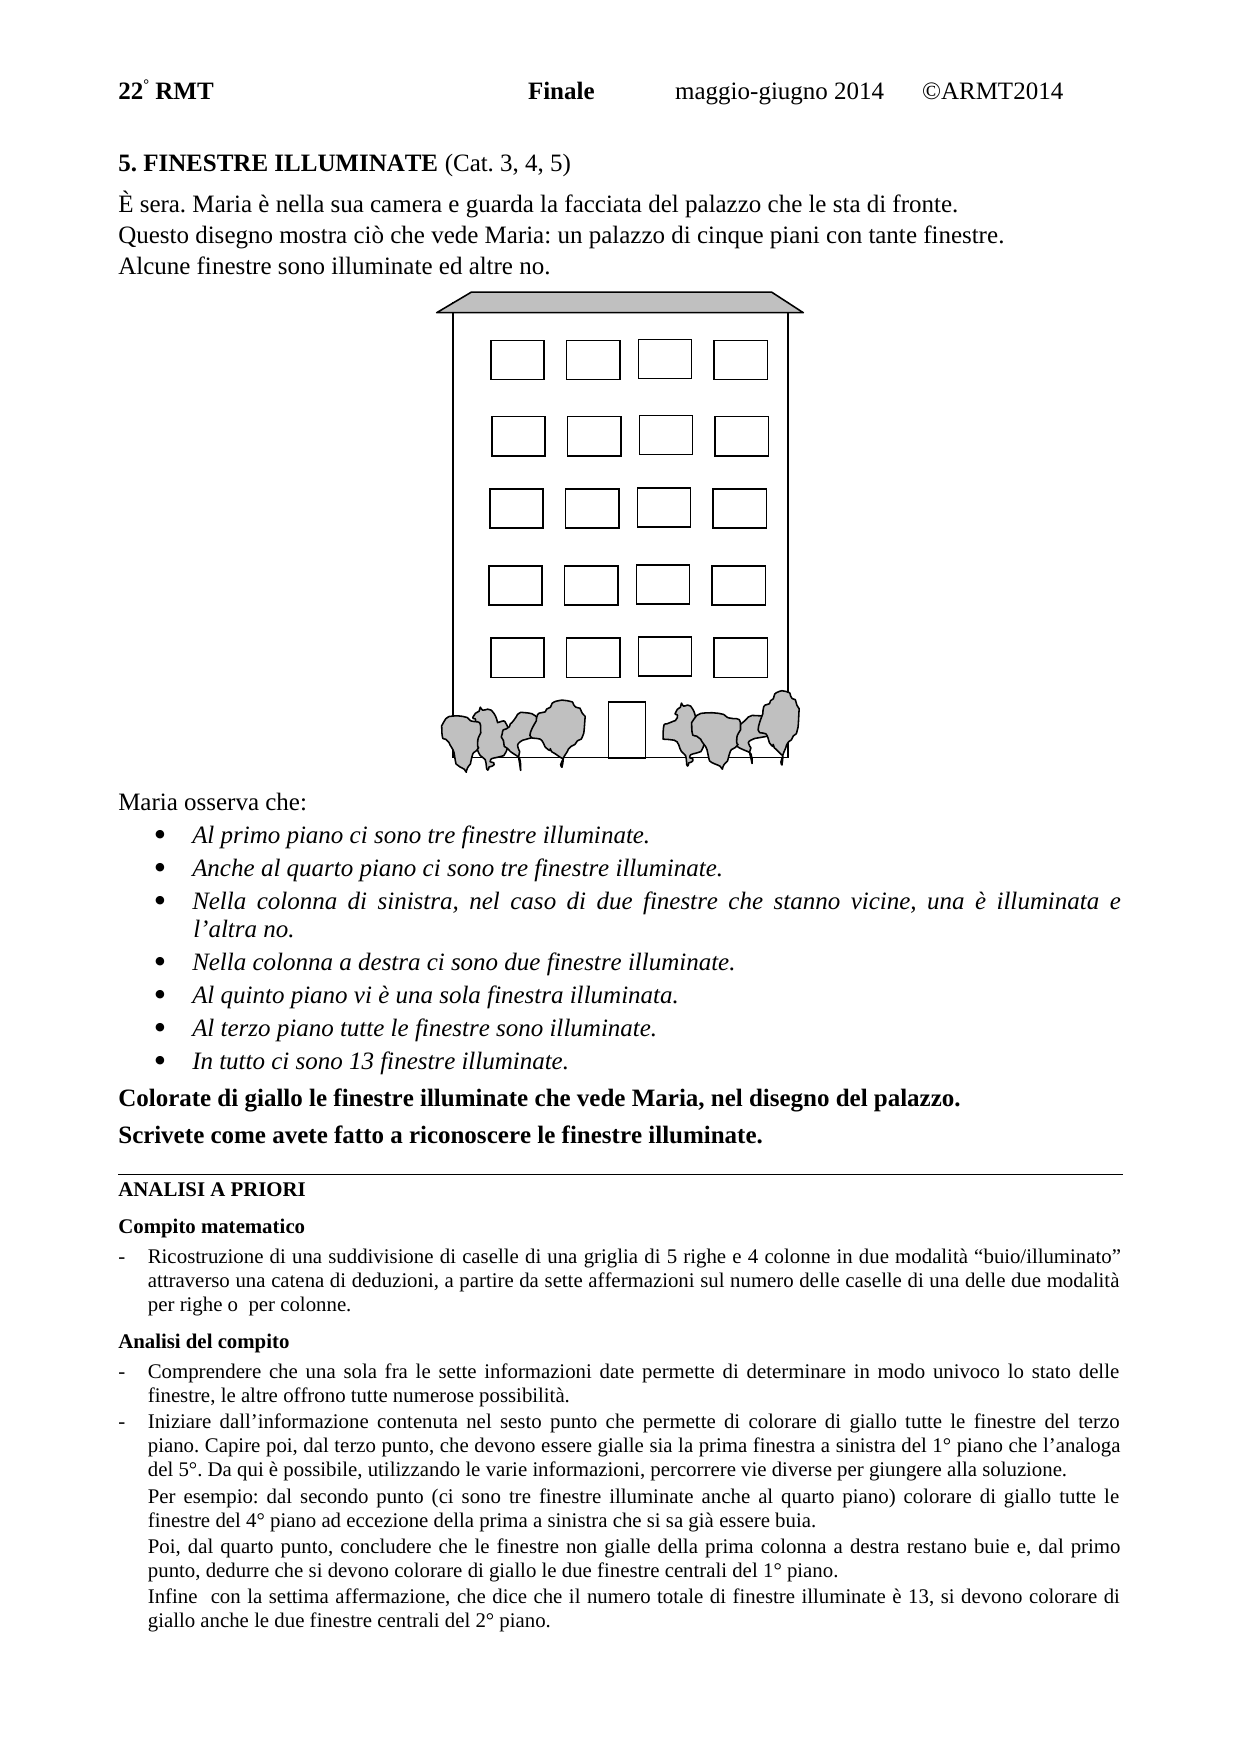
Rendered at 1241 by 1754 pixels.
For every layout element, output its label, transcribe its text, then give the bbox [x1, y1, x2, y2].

text Poi, dal quarto punto, concludere che le finestre non gialle della prima colonna a destra restano buie e, dal primo punto, dedurre che si devono colorare di giallo le due finestre centrali del 1° piano. [118, 1534, 1122, 1582]
list Nella colonna di sinistra, nel caso di due finestre che stanno vicine, una è illuminata e l’altra no. [156, 886, 1122, 943]
text ANALisi A PRIORI [118, 1175, 1123, 1201]
list Nella colonna a destra ci sono due finestre illuminate. [156, 947, 1122, 976]
list Al terzo piano tutte le finestre sono illuminate. [156, 1013, 1122, 1042]
text Infine con la settima affermazione, che dice che il numero totale di finestre illuminate è 13, si devono colorare di giallo anche le due finestre centrali del 2° piano. [118, 1584, 1122, 1632]
text Scrivete come avete fatto a riconoscere le finestre illuminate. [118, 1120, 1122, 1149]
list Anche al quarto piano ci sono tre finestre illuminate. [156, 853, 1122, 882]
text È sera. Maria è nella sua camera e guarda la facciata del palazzo che le sta di fronte. [118, 189, 1122, 218]
text Colorate di giallo le finestre illuminate che vede Maria, nel disegno del palazzo. [118, 1083, 1122, 1112]
text Questo disegno mostra ciò che vede Maria: un palazzo di cinque piani con tante finestre. [118, 220, 1122, 249]
text Compito matematico [118, 1214, 1122, 1238]
list Al quinto piano vi è una sola finestra illuminata. [156, 980, 1122, 1009]
subtitle 5. FINESTRE ILLUMINATE (Cat. 3, 4, 5) [118, 148, 1122, 177]
text - Ricostruzione di una suddivisione di caselle di una griglia di 5 righe e 4 colonne in due modalità “buio/illuminato” attraverso una catena di deduzioni, a partire da sette affermazioni sul numero delle caselle di una delle due modalità per righe o per colonne. [118, 1244, 1122, 1316]
text Maria osserva che: [118, 787, 1122, 816]
text Per esempio: dal secondo punto (ci sono tre finestre illuminate anche al quarto piano) colorare di giallo tutte le finestre del 4° piano ad eccezione della prima a sinistra che si sa già essere buia. [118, 1483, 1122, 1532]
text Alcune finestre sono illuminate ed altre no. [118, 251, 1122, 280]
text - Comprendere che una sola fra le sette informazioni date permette di determinare in modo univoco lo stato delle finestre, le altre offrono tutte numerose possibilità. [118, 1359, 1122, 1407]
list In tutto ci sono 13 finestre illuminate. [156, 1046, 1122, 1075]
text - Iniziare dall’informazione contenuta nel sesto punto che permette di colorare di giallo tutte le finestre del terzo piano. Capire poi, dal terzo punto, che devono essere gialle sia la prima finestra a sinistra del 1° piano che l’analoga del 5°. Da qui è possibile, utilizzando le varie informazioni, percorrere vie diverse per giungere alla soluzione. [118, 1409, 1122, 1481]
text Analisi del compito [118, 1329, 1122, 1353]
list Al primo piano ci sono tre finestre illuminate. [156, 820, 1122, 849]
